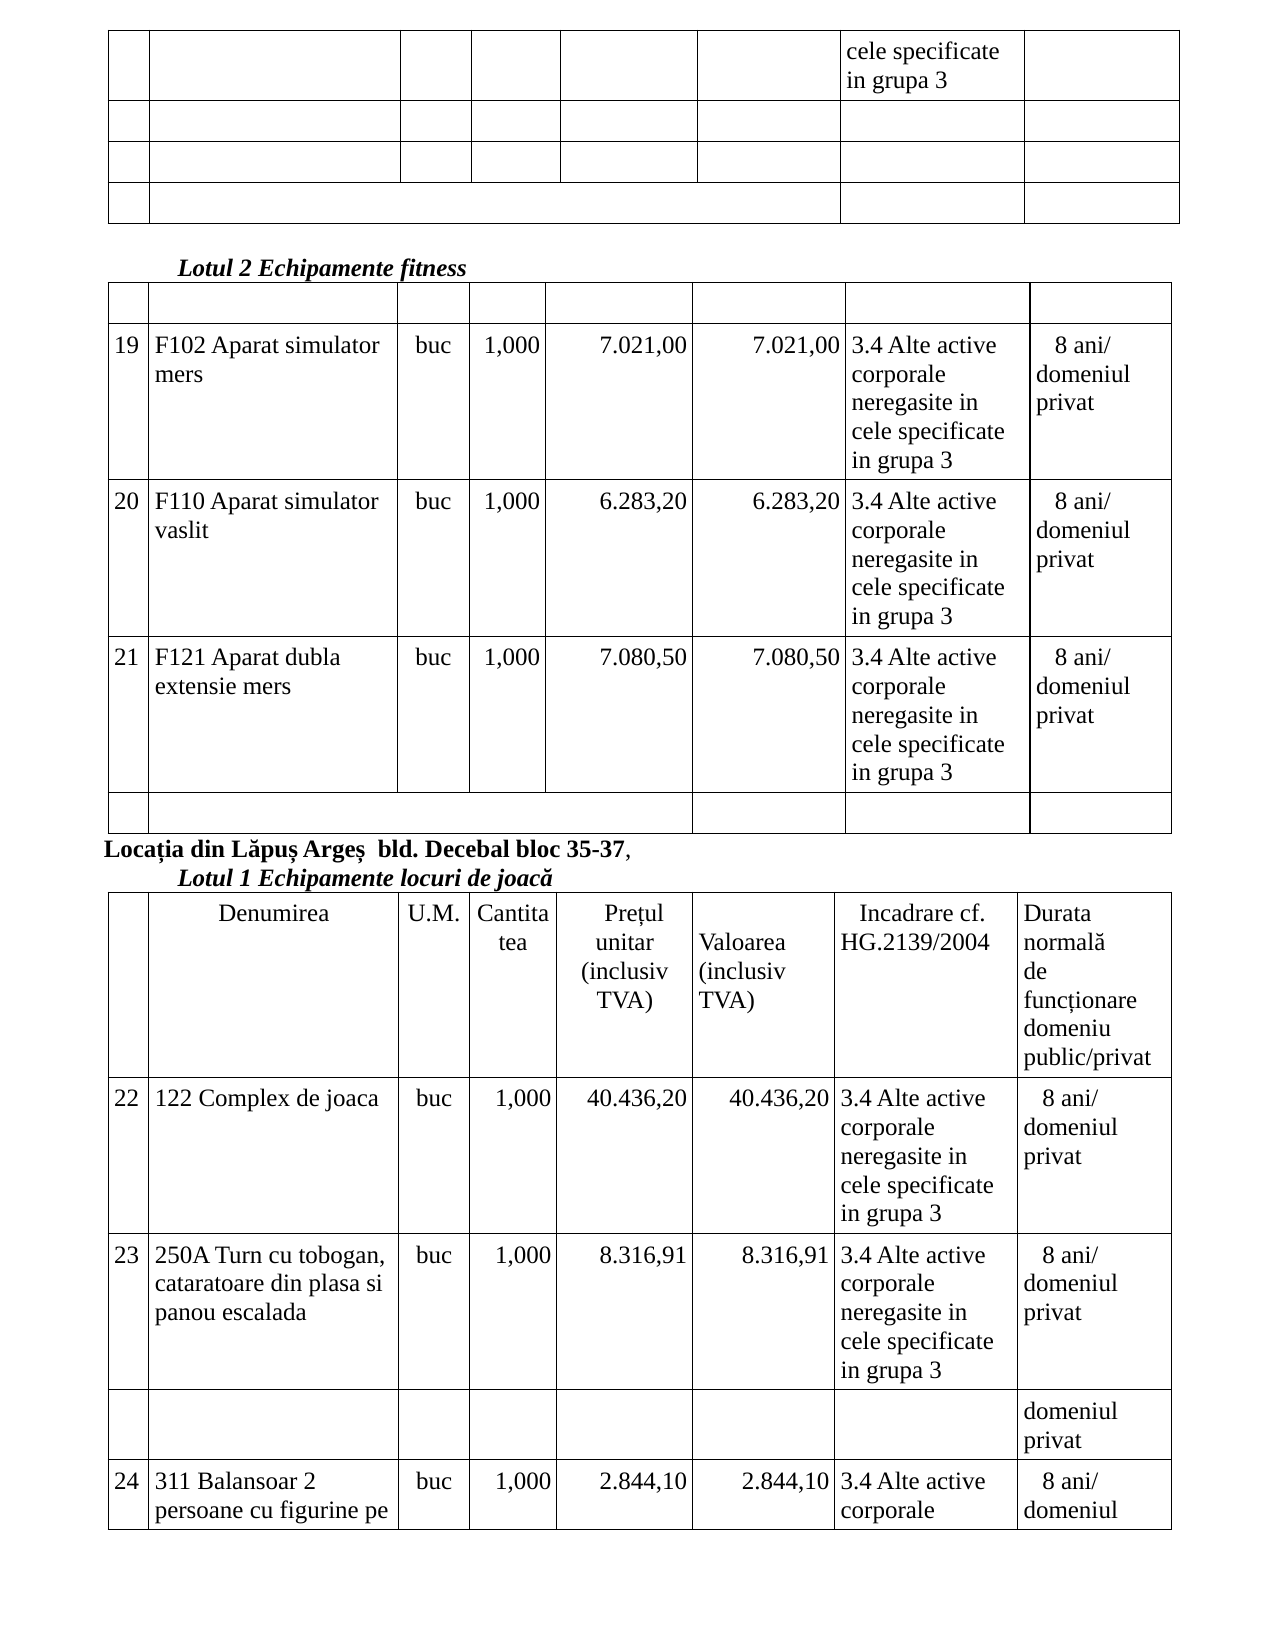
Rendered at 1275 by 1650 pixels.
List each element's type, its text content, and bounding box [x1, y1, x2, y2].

table_cell [472, 31, 560, 99]
table_cell [1025, 142, 1179, 182]
table_cell 1,000 [470, 637, 545, 792]
table_cell F121 Aparat dubla extensie mers [149, 637, 397, 792]
table_cell [698, 142, 840, 182]
table_cell [561, 101, 697, 141]
text Lotul 2 Echipamente fitness [103, 253, 1125, 282]
table_cell 21 [109, 637, 148, 792]
table_cell 1,000 [470, 1234, 556, 1389]
table_cell [561, 31, 697, 99]
table_cell domeniul privat [1018, 1390, 1171, 1459]
table_cell [693, 1390, 834, 1459]
table_cell 7.080,50 [693, 637, 845, 792]
table_header Durata normală de funcționare domeniu public/privat [1018, 893, 1171, 1077]
table_cell [150, 31, 400, 99]
table_cell 3.4 Alte active corporale neregasite in cele specificate in grupa 3 [846, 480, 1029, 636]
table_header [546, 283, 692, 323]
table_cell [109, 101, 149, 141]
table_cell 122 Complex de joaca [149, 1078, 398, 1233]
table_cell [109, 793, 148, 833]
table_cell [841, 142, 1024, 182]
table_cell [401, 142, 471, 182]
table_cell [109, 1390, 148, 1459]
table_cell 3.4 Alte active corporale [835, 1460, 1017, 1529]
table_header Incadrare cf. HG.2139/2004 [835, 893, 1017, 1077]
table_cell 40.436,20 [557, 1078, 692, 1233]
table_cell [109, 142, 149, 182]
table_cell 311 Balansoar 2 persoane cu figurine pe [149, 1460, 398, 1529]
text Lotul 1 Echipamente locuri de joacă [103, 863, 1125, 892]
table_cell 250A Turn cu tobogan, cataratoare din plasa si panou escalada [149, 1234, 398, 1389]
table_cell [846, 793, 1029, 833]
table_cell 7.080,50 [546, 637, 692, 792]
table_cell 19 [109, 324, 148, 479]
table_cell 22 [109, 1078, 148, 1233]
table_cell 20 [109, 480, 148, 636]
table_header Cantita tea [470, 893, 556, 1077]
table_cell 8 ani/ domeniul privat [1031, 324, 1171, 479]
table_cell [557, 1390, 692, 1459]
table_cell [561, 142, 697, 182]
table_cell [841, 183, 1024, 223]
table_cell 6.283,20 [546, 480, 692, 636]
table_cell buc [398, 637, 469, 792]
table_cell buc [398, 324, 469, 479]
table_header [109, 893, 148, 1077]
table_cell buc [399, 1460, 469, 1529]
table_cell [399, 1390, 469, 1459]
table_cell [472, 101, 560, 141]
table_cell [698, 101, 840, 141]
table_cell 1,000 [470, 1460, 556, 1529]
table_cell 1,000 [470, 480, 545, 636]
table_cell [149, 1390, 398, 1459]
table_cell [1031, 793, 1171, 833]
table_cell [835, 1390, 1017, 1459]
table_cell 6.283,20 [693, 480, 845, 636]
table_cell [698, 31, 840, 99]
table_header [1031, 283, 1171, 323]
table_cell [109, 31, 149, 99]
table_header [398, 283, 469, 323]
table_cell [401, 31, 471, 99]
table_cell buc [398, 480, 469, 636]
text Locația din Lăpuș Argeș bld. Decebal bloc 35-37, [103, 834, 1125, 863]
table_cell [841, 101, 1024, 141]
table_cell 7.021,00 [693, 324, 845, 479]
table_cell buc [399, 1078, 469, 1233]
table_header [470, 283, 545, 323]
table_cell [401, 101, 471, 141]
table_cell [472, 142, 560, 182]
table_cell 23 [109, 1234, 148, 1389]
table_cell [150, 142, 400, 182]
table_header Prețul unitar (inclusiv TVA) [557, 893, 692, 1077]
table_header [149, 283, 397, 323]
table_header Denumirea [149, 893, 398, 1077]
table_cell F110 Aparat simulator vaslit [149, 480, 397, 636]
table_cell [693, 793, 845, 833]
table_cell 8 ani/ domeniul privat [1031, 637, 1171, 792]
table_cell 1,000 [470, 1078, 556, 1233]
table_cell 3.4 Alte active corporale neregasite in cele specificate in grupa 3 [846, 637, 1029, 792]
table_cell 8.316,91 [693, 1234, 834, 1389]
table_cell cele specificate in grupa 3 [841, 31, 1024, 99]
table_cell [150, 101, 400, 141]
table_cell [1025, 31, 1179, 99]
table_cell 3.4 Alte active corporale neregasite in cele specificate in grupa 3 [835, 1078, 1017, 1233]
table_cell buc [399, 1234, 469, 1389]
table_cell F102 Aparat simulator mers [149, 324, 397, 479]
table_cell 3.4 Alte active corporale neregasite in cele specificate in grupa 3 [835, 1234, 1017, 1389]
table_header [693, 283, 845, 323]
table_cell [149, 793, 692, 833]
table_header Valoarea (inclusiv TVA) [693, 893, 834, 1077]
table_cell [1025, 101, 1179, 141]
table_cell 8.316,91 [557, 1234, 692, 1389]
table_cell [109, 183, 149, 223]
table_header [846, 283, 1029, 323]
table_cell [150, 183, 840, 223]
table_cell 1,000 [470, 324, 545, 479]
table_cell 3.4 Alte active corporale neregasite in cele specificate in grupa 3 [846, 324, 1029, 479]
table_cell 8 ani/ domeniul privat [1018, 1234, 1171, 1389]
table_cell 8 ani/ domeniul [1018, 1460, 1171, 1529]
table_cell 8 ani/ domeniul privat [1018, 1078, 1171, 1233]
table_cell 8 ani/ domeniul privat [1031, 480, 1171, 636]
table_cell 2.844,10 [693, 1460, 834, 1529]
table_cell 7.021,00 [546, 324, 692, 479]
table_cell [470, 1390, 556, 1459]
table_cell 2.844,10 [557, 1460, 692, 1529]
table_header [109, 283, 148, 323]
table_cell [1025, 183, 1179, 223]
table_cell 40.436,20 [693, 1078, 834, 1233]
table_cell 24 [109, 1460, 148, 1529]
table_header U.M. [399, 893, 469, 1077]
